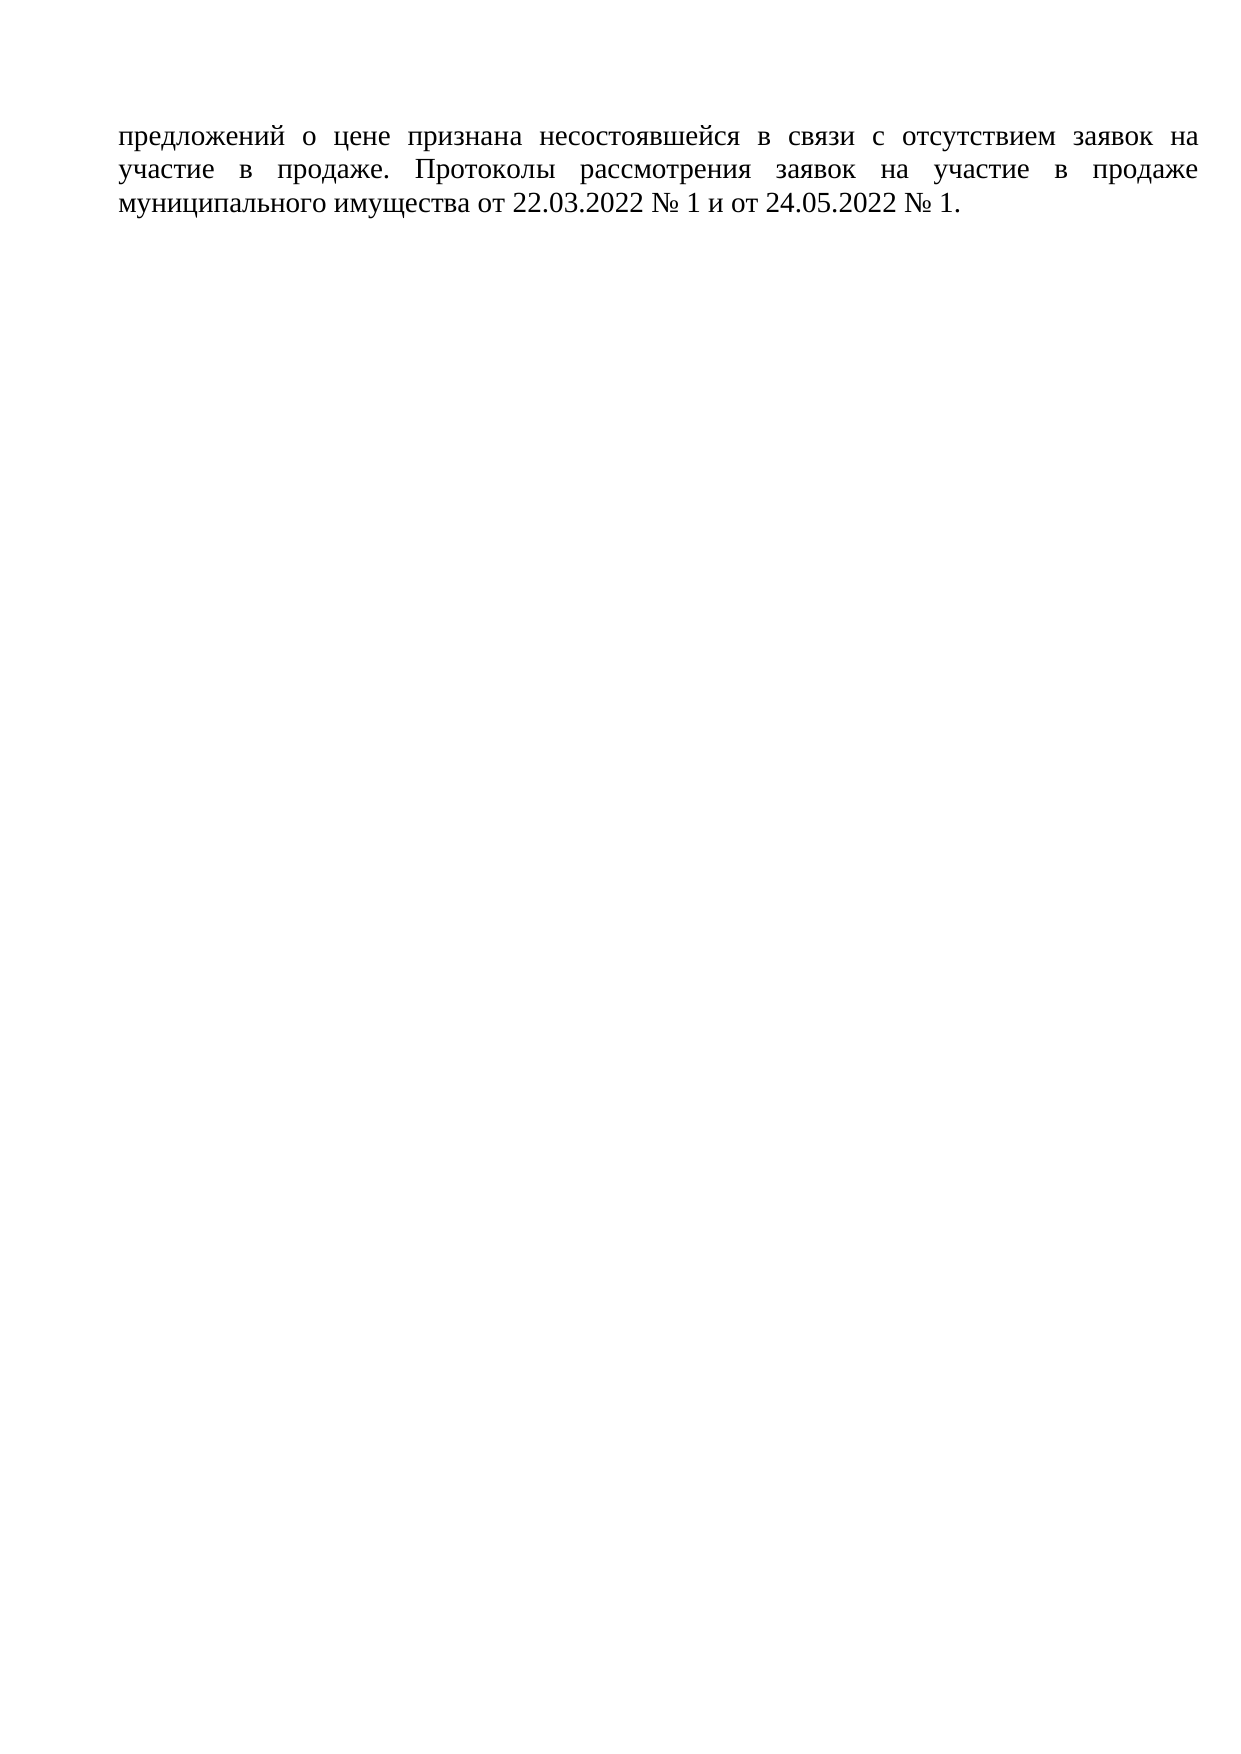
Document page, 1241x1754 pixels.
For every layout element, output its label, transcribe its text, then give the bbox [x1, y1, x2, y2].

text предложений о цене признана несостоявшейся в связи с отсутствием заявок на участие в продаже. Протоколы рассмотрения заявок на участие в продаже муниципального имущества от 22.03.2022 № 1 и от 24.05.2022 № 1. [118, 118, 1199, 219]
